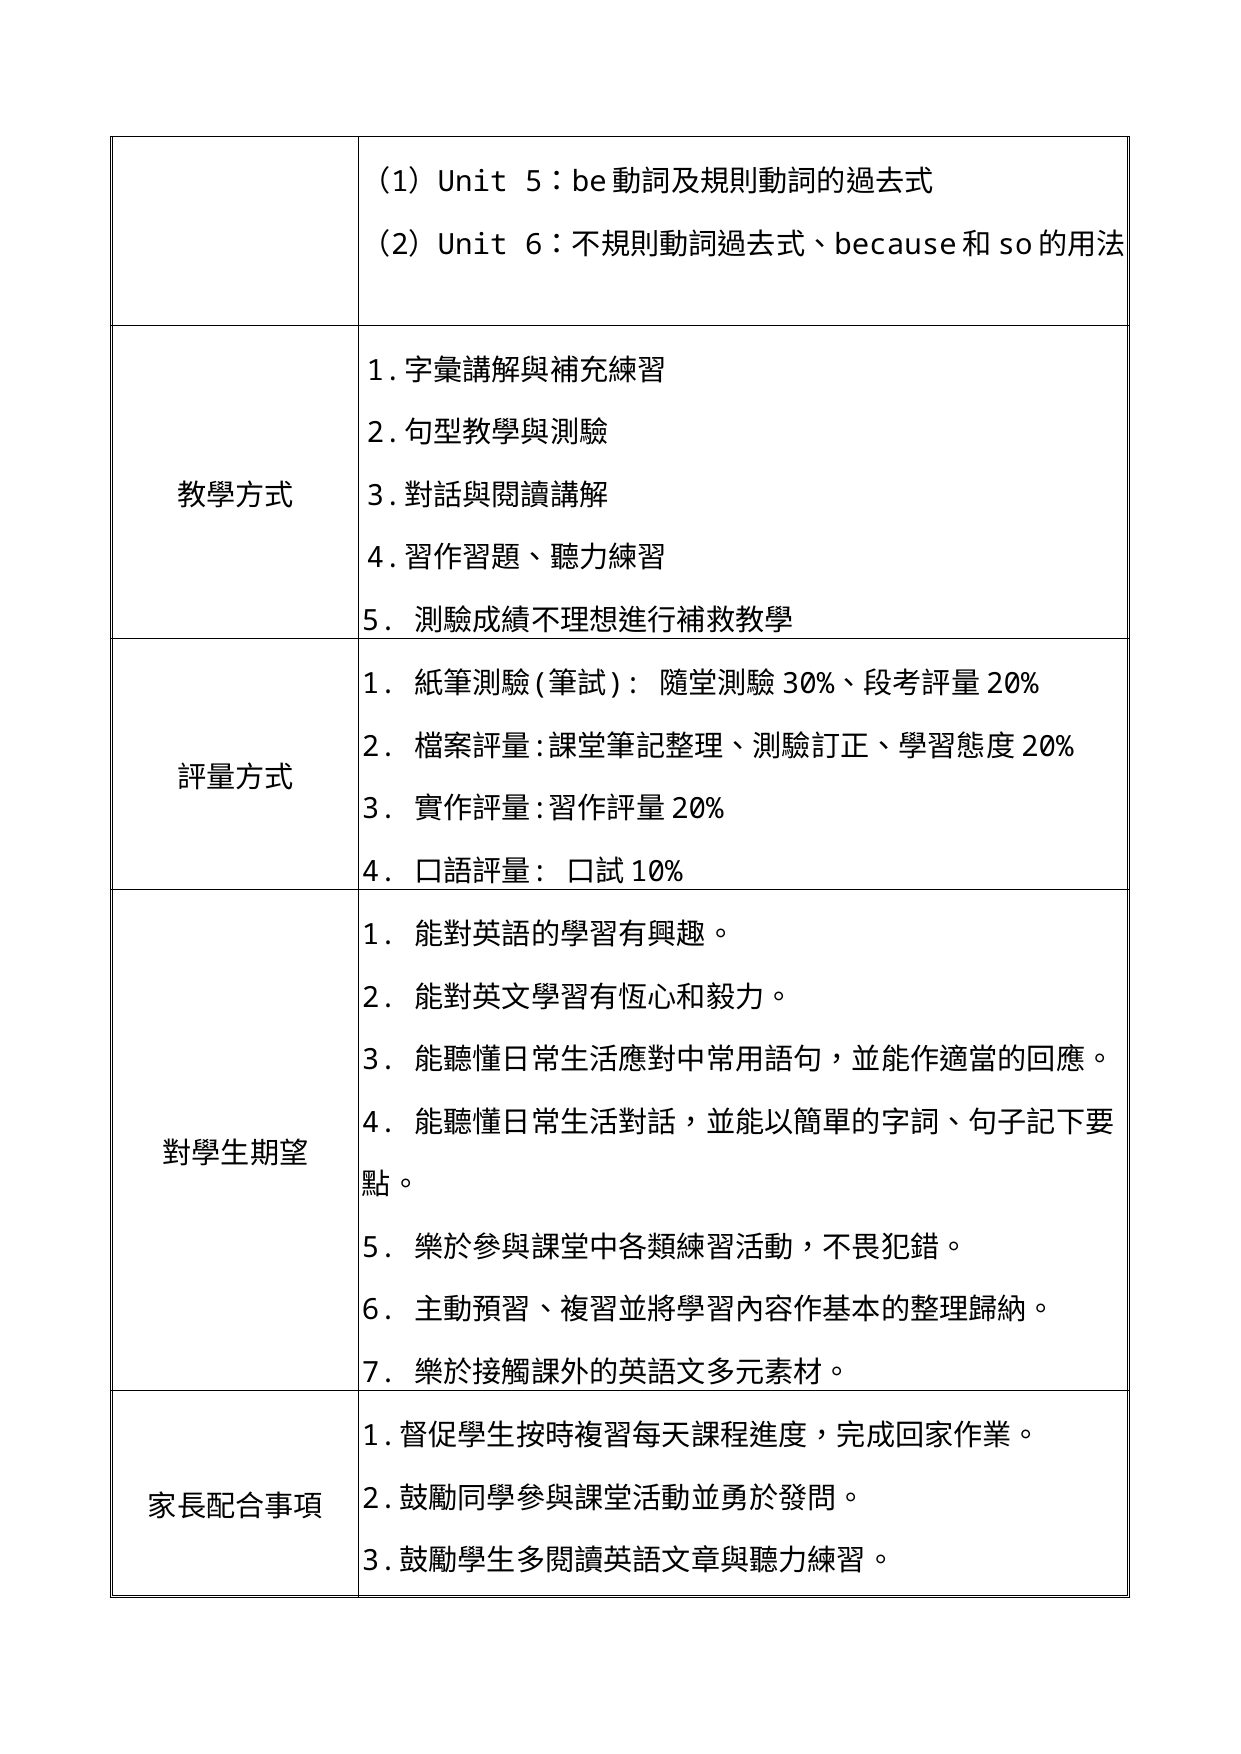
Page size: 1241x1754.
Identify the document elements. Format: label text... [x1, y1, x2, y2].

table_cell 家長配合事項 [113, 1391, 358, 1594]
table_cell 字彙講解與補充練習 句型教學與測驗 對話與閱讀講解 習作習題、聽力練習 5. 測驗成績不理想進行補救教學 [359, 326, 1127, 638]
table_cell [113, 137, 358, 325]
table_cell （1）Unit 5：be動詞及規則動詞的過去式 （2）Unit 6：不規則動詞過去式、because和so的用法 [359, 137, 1127, 325]
table_cell 督促學生按時複習每天課程進度，完成回家作業。 鼓勵同學參與課堂活動並勇於發問。 鼓勵學生多閱讀英語文章與聽力練習。 [359, 1391, 1127, 1594]
table_cell 1. 能對英語的學習有興趣。 2. 能對英文學習有恆心和毅力。 3. 能聽懂日常生活應對中常用語句，並能作適當的回應。 4. 能聽懂日常生活對話，並能以簡單的字詞、句子記下要點。 5. 樂於參與課堂中各類練習活動，不畏犯錯。 6. 主動預習、複習並將學習內容作基本的整理歸納。 7. 樂於接觸課外的英語文多元素材。 [359, 890, 1127, 1390]
table_cell 對學生期望 [113, 890, 358, 1390]
table_cell 評量方式 [113, 639, 358, 889]
table_cell 1. 紙筆測驗(筆試): 隨堂測驗30%、段考評量20% 2. 檔案評量:課堂筆記整理、測驗訂正、學習態度20% 3. 實作評量:習作評量20% 4. 口語評量: 口試10% [359, 639, 1127, 889]
table_cell 教學方式 [113, 326, 358, 638]
